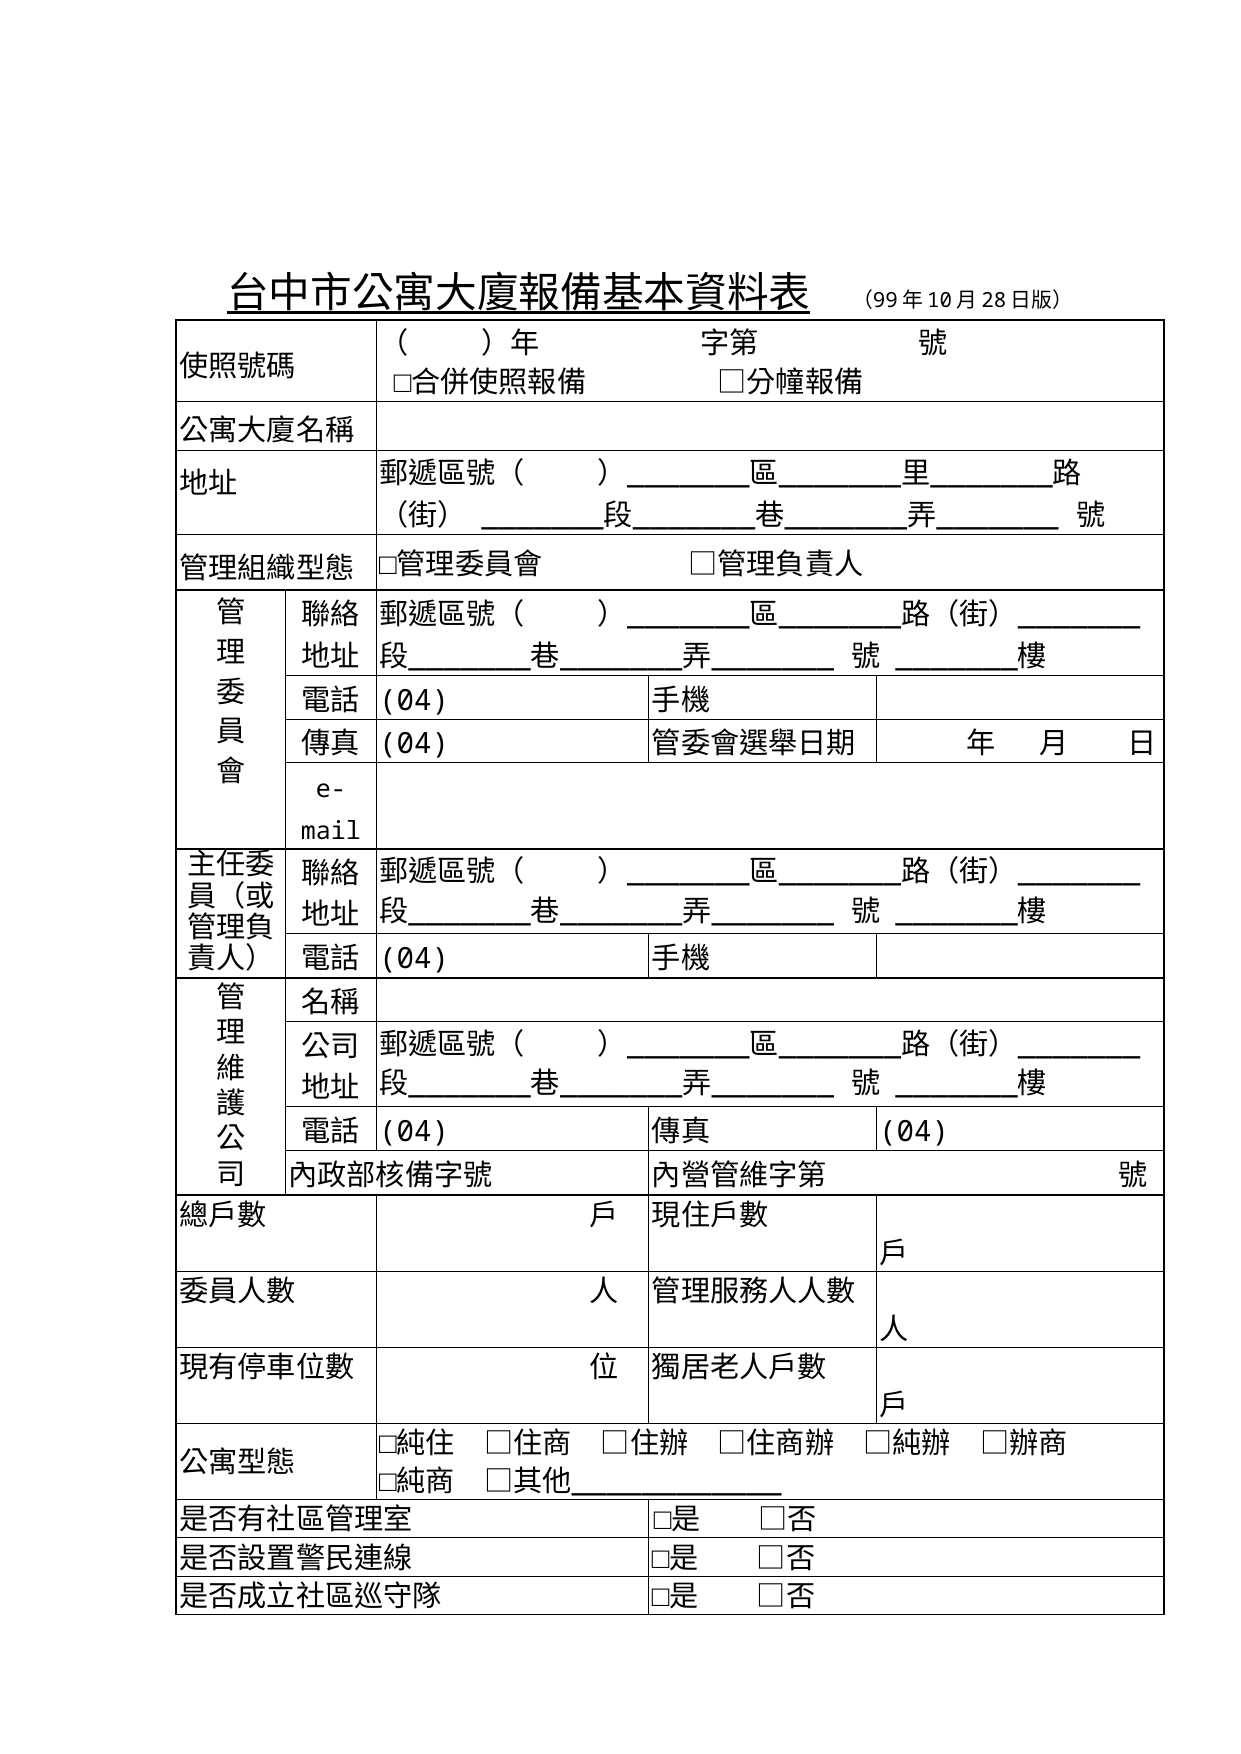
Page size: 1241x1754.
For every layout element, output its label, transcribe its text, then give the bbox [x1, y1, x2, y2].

table_cell 主任委員（或管理負責人） [177, 850, 285, 977]
table_cell □是 □否 [649, 1538, 1163, 1576]
table_cell 名稱 [286, 979, 376, 1021]
table_cell 內政部核備字號 [286, 1151, 648, 1193]
text 台中市公寓大廈報備基本資料表 （99年10月28日版） [177, 259, 1122, 319]
table_cell 獨居老人戶數 [649, 1348, 876, 1423]
table_cell 是否有社區管理室 [177, 1500, 648, 1537]
table_cell 郵遞區號（ ）_______區_______里_______路（街） _______段_______巷_______弄_______ 號 [377, 451, 1163, 534]
table_cell (04) [377, 1107, 648, 1150]
table_cell □是 □否 [649, 1577, 1163, 1614]
table_cell e-mail [286, 763, 376, 848]
table_cell 公寓型態 [177, 1424, 376, 1499]
table_cell 總戶數 [177, 1196, 376, 1271]
table_cell 公司 地址 [286, 1022, 376, 1106]
table_cell [377, 763, 1163, 848]
table_cell 管委會選舉日期 [649, 720, 876, 762]
table_cell 手機 [649, 934, 876, 977]
table_header （ ）年 字第 號 □合併使照報備 □分幢報備 [377, 321, 1163, 401]
table_cell 電話 [286, 676, 376, 718]
table_cell 位 [377, 1348, 648, 1423]
table_cell [877, 934, 1163, 977]
table_cell 公寓大廈名稱 [177, 402, 376, 449]
table_cell 電話 [286, 934, 376, 977]
table_cell 現有停車位數 [177, 1348, 376, 1423]
table_cell 戶 [877, 1348, 1163, 1423]
table_cell 現住戶數 [649, 1196, 876, 1271]
table_cell 管理組織型態 [177, 535, 376, 589]
table_cell [377, 402, 1163, 449]
table_cell 內營管維字第 號 [649, 1151, 1163, 1193]
table_cell □是 □否 [649, 1500, 1163, 1537]
table_cell 委員人數 [177, 1272, 376, 1347]
table_header 使照號碼 [177, 321, 376, 401]
table_cell 是否成立社區巡守隊 [177, 1577, 648, 1614]
table_cell (04) [377, 934, 648, 977]
table_cell (04) [877, 1107, 1163, 1150]
table_cell [877, 676, 1163, 718]
table_cell 戶 [877, 1196, 1163, 1271]
table_cell [377, 979, 1163, 1021]
table_cell (04) [377, 676, 648, 718]
table_cell 電話 [286, 1107, 376, 1150]
table_cell 地址 [177, 451, 376, 534]
table_cell 郵遞區號（ ）_______區_______路（街）_______段_______巷_______弄_______ 號 _______樓 [377, 1022, 1163, 1106]
table_cell 傳真 [286, 720, 376, 762]
table_cell 人 [377, 1272, 648, 1347]
table_cell (04) [377, 720, 648, 762]
table_cell □純住 □住商 □住辦 □住商辦 □純辦 □辦商 □純商 □其他____________ [377, 1424, 1163, 1499]
table_cell 管 理 委 員 會 [177, 591, 285, 848]
table_cell 郵遞區號（ ）_______區_______路（街）_______段_______巷_______弄_______ 號 _______樓 [377, 591, 1163, 674]
table_cell 戶 [377, 1196, 648, 1271]
table_cell 是否設置警民連線 [177, 1538, 648, 1576]
table_cell 人 [877, 1272, 1163, 1347]
table_cell 手機 [649, 676, 876, 718]
table_cell 聯絡地址 [286, 591, 376, 674]
table_cell □管理委員會 □管理負責人 [377, 535, 1163, 589]
table_cell 聯絡地址 [286, 850, 376, 933]
table_cell 管 理 維 護 公 司 [177, 979, 285, 1193]
table_cell 年 月 日 [877, 720, 1163, 762]
table_cell 管理服務人人數 [649, 1272, 876, 1347]
table_cell 傳真 [649, 1107, 876, 1150]
table_cell 郵遞區號（ ）_______區_______路（街）_______段_______巷_______弄_______ 號 _______樓 [377, 850, 1163, 933]
